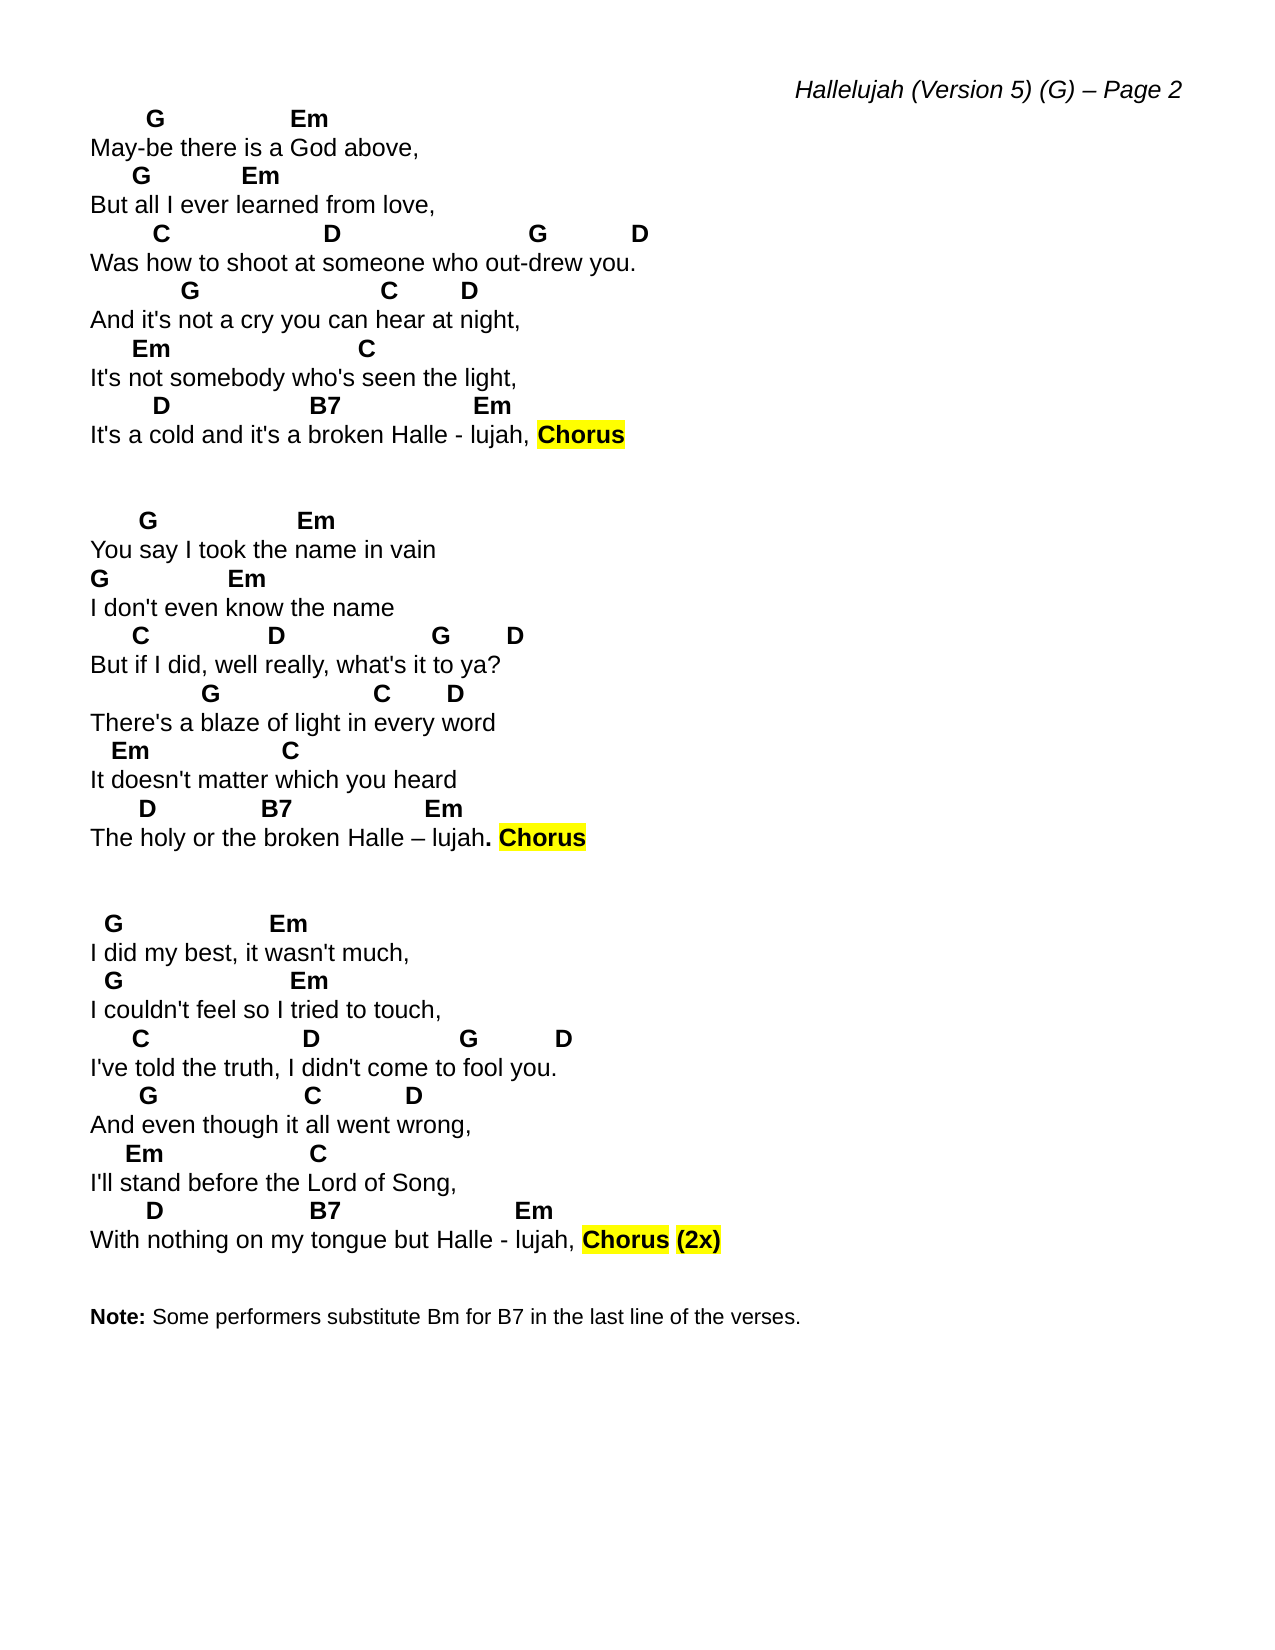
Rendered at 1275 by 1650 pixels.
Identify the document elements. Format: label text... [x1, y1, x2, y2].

text G C D [90, 679, 1185, 707]
text Note: Some performers substitute Bm for B7 in the last line of the verses. [90, 1304, 1185, 1329]
text G Em [90, 161, 1185, 190]
text G Em [90, 564, 1185, 592]
text With nothing on my tongue but Halle - lujah, Chorus (2x) [90, 1225, 1185, 1254]
text D B7 Em [90, 794, 1185, 822]
text Em C [90, 736, 1185, 765]
text It doesn't matter which you heard [90, 765, 1185, 794]
text C D G D [90, 1024, 1185, 1052]
text I don't even know the name [90, 592, 1185, 621]
text C D G D [90, 219, 1185, 247]
text I've told the truth, I didn't come to fool you. [90, 1052, 1185, 1081]
text G Em [90, 506, 1185, 535]
text G Em [90, 909, 1185, 937]
text Hallelujah (Version 5) (G) – Page 2 [90, 75, 1185, 104]
text But all I ever learned from love, [90, 190, 1185, 219]
text Em C [90, 1139, 1185, 1167]
text May-be there is a God above, [90, 132, 1185, 161]
text And even though it all went wrong, [90, 1110, 1185, 1139]
text D B7 Em [90, 391, 1185, 420]
text It's a cold and it's a broken Halle - lujah, Chorus [90, 420, 1185, 449]
text You say I took the name in vain [90, 535, 1185, 564]
text G C D [90, 1081, 1185, 1110]
text I did my best, it wasn't much, [90, 937, 1185, 966]
text It's not somebody who's seen the light, [90, 362, 1185, 391]
text I couldn't feel so I tried to touch, [90, 995, 1185, 1024]
text Em C [90, 334, 1185, 362]
text But if I did, well really, what's it to ya? [90, 650, 1185, 679]
text And it's not a cry you can hear at night, [90, 305, 1185, 334]
text D B7 Em [90, 1196, 1185, 1225]
text The holy or the broken Halle – lujah. Chorus [90, 822, 1185, 851]
text There's a blaze of light in every word [90, 707, 1185, 736]
text G Em [90, 104, 1185, 132]
text I'll stand before the Lord of Song, [90, 1167, 1185, 1196]
text G C D [90, 276, 1185, 305]
text C D G D [90, 621, 1185, 650]
text G Em [90, 966, 1185, 995]
text Was how to shoot at someone who out-drew you. [90, 247, 1185, 276]
